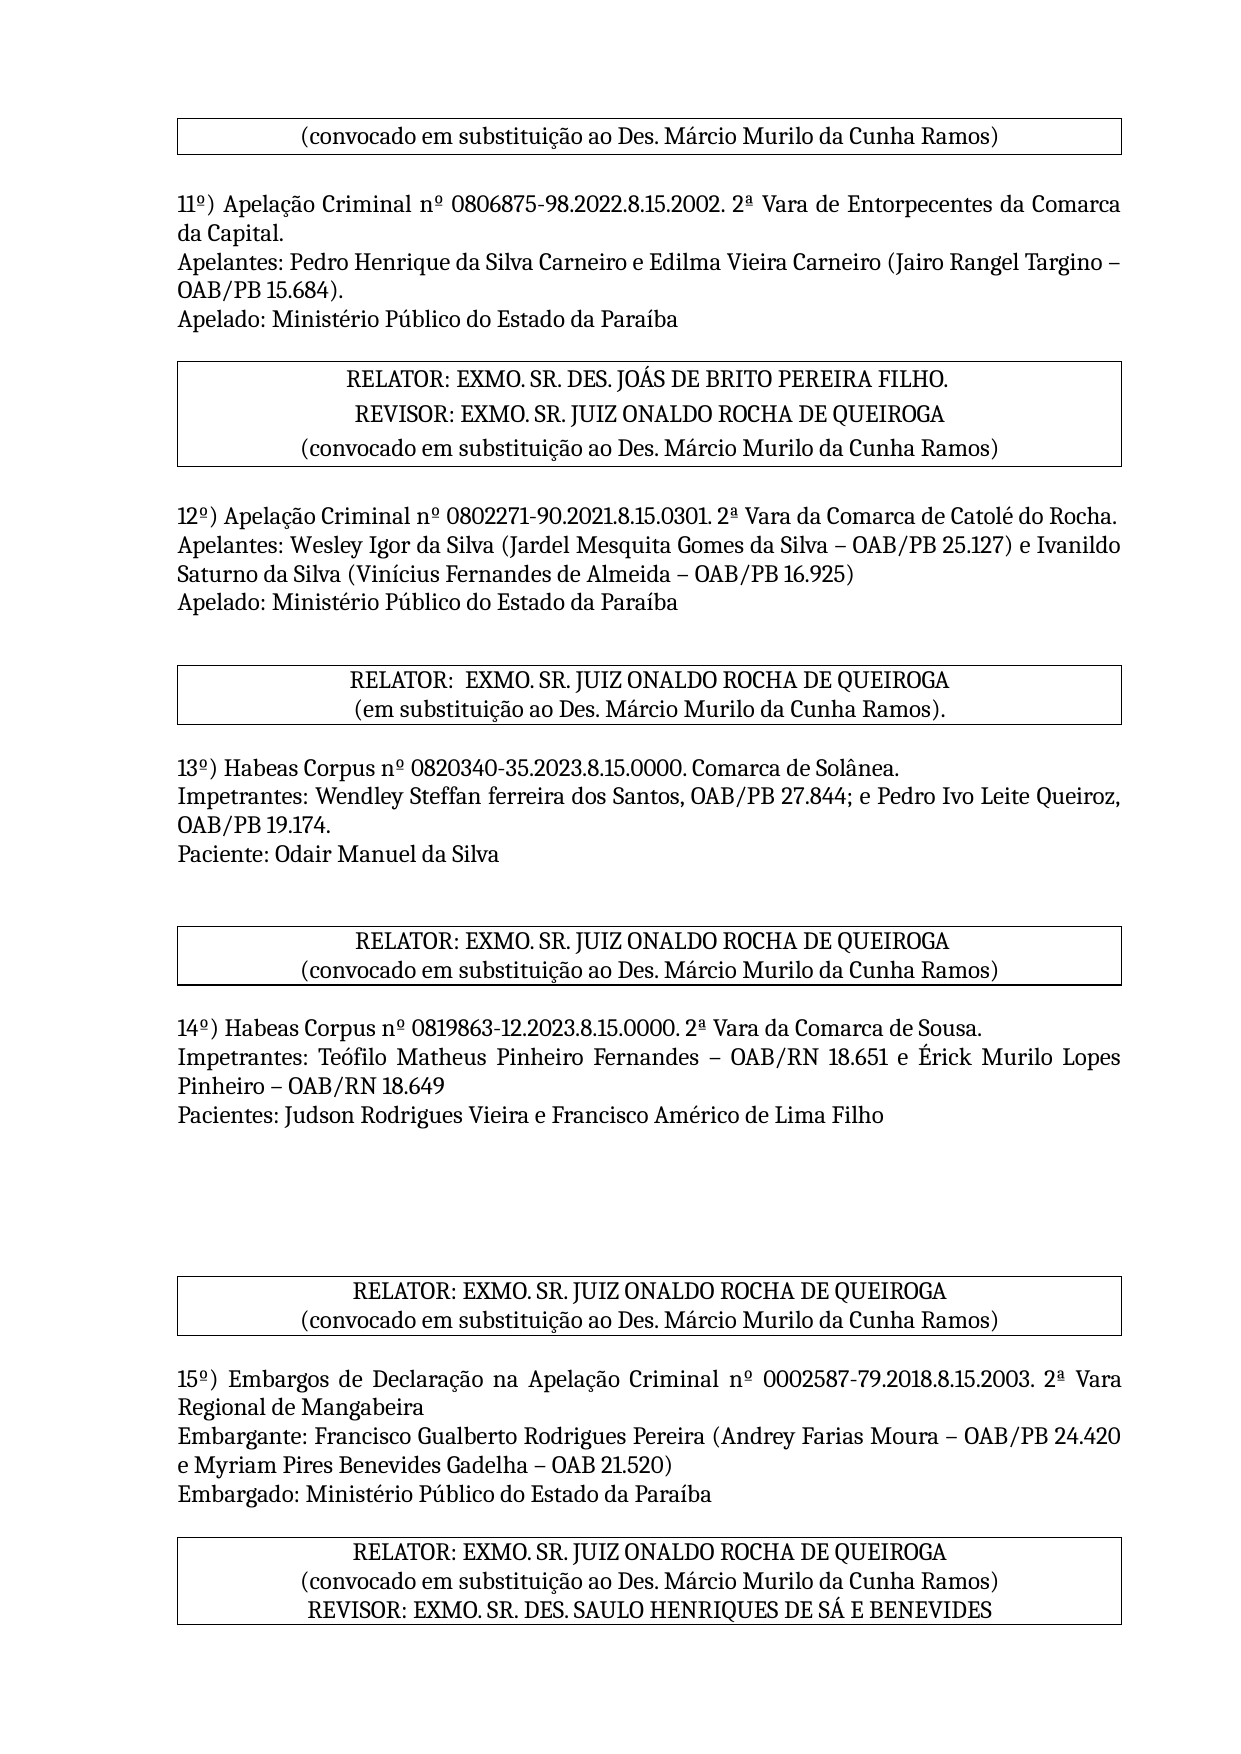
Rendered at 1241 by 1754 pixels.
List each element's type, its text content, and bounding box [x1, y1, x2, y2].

text (convocado em substituição ao Des. Márcio Murilo da Cunha Ramos) [178, 1305, 1121, 1335]
text RELATOR: EXMO. SR. JUIZ ONALDO ROCHA DE QUEIROGA [178, 1277, 1121, 1305]
text RELATOR: EXMO. SR. DES. JOÁS DE BRITO PEREIRA FILHO. [178, 362, 1121, 394]
text REVISOR: EXMO. SR. DES. SAULO HENRIQUES DE SÁ E BENEVIDES [178, 1594, 1121, 1624]
text (convocado em substituição ao Des. Márcio Murilo da Cunha Ramos) [178, 1566, 1121, 1594]
text Pacientes: Judson Rodrigues Vieira e Francisco Américo de Lima Filho [177, 1101, 1122, 1129]
text Impetrantes: Wendley Steffan ferreira dos Santos, OAB/PB 27.844; e Pedro Ivo Leite Queiroz, OAB/PB 19.174. [177, 782, 1122, 840]
text Apelado: Ministério Público do Estado da Paraíba [177, 588, 1122, 617]
text (convocado em substituição ao Des. Márcio Murilo da Cunha Ramos) [178, 119, 1121, 154]
text 13º) Habeas Corpus nº 0820340-35.2023.8.15.0000. Comarca de Solânea. [177, 753, 1122, 782]
text 12º) Apelação Criminal nº 0802271-90.2021.8.15.0301. 2ª Vara da Comarca de Catolé do Rocha. [177, 502, 1122, 531]
text (convocado em substituição ao Des. Márcio Murilo da Cunha Ramos) [178, 955, 1121, 984]
text RELATOR: EXMO. SR. JUIZ ONALDO ROCHA DE QUEIROGA [178, 927, 1121, 955]
text REVISOR: EXMO. SR. JUIZ ONALDO ROCHA DE QUEIROGA [178, 396, 1121, 428]
text Apelantes: Wesley Igor da Silva (Jardel Mesquita Gomes da Silva – OAB/PB 25.127) e Ivanildo Saturno da Silva (Vinícius Fernandes de Almeida – OAB/PB 16.925) [177, 531, 1122, 588]
text (convocado em substituição ao Des. Márcio Murilo da Cunha Ramos) [178, 430, 1121, 466]
text Embargado: Ministério Público do Estado da Paraíba [177, 1479, 1122, 1508]
text RELATOR: EXMO. SR. JUIZ ONALDO ROCHA DE QUEIROGA [178, 1538, 1121, 1566]
text Paciente: Odair Manuel da Silva [177, 840, 1122, 868]
text RELATOR: EXMO. SR. JUIZ ONALDO ROCHA DE QUEIROGA [178, 666, 1121, 694]
text (em substituição ao Des. Márcio Murilo da Cunha Ramos). [178, 694, 1121, 724]
text 11º) Apelação Criminal nº 0806875-98.2022.8.15.2002. 2ª Vara de Entorpecentes da Comarca da Capital. [177, 190, 1122, 247]
text Impetrantes: Teófilo Matheus Pinheiro Fernandes – OAB/RN 18.651 e Érick Murilo Lopes Pinheiro – OAB/RN 18.649 [177, 1043, 1122, 1101]
text 14º) Habeas Corpus nº 0819863-12.2023.8.15.0000. 2ª Vara da Comarca de Sousa. [177, 1014, 1122, 1043]
text 15º) Embargos de Declaração na Apelação Criminal nº 0002587-79.2018.8.15.2003. 2ª Vara Regional de Mangabeira [177, 1364, 1122, 1422]
text Apelantes: Pedro Henrique da Silva Carneiro e Edilma Vieira Carneiro (Jairo Rangel Targino – OAB/PB 15.684). [177, 247, 1122, 305]
text Embargante: Francisco Gualberto Rodrigues Pereira (Andrey Farias Moura – OAB/PB 24.420 e Myriam Pires Benevides Gadelha – OAB 21.520) [177, 1422, 1122, 1479]
text Apelado: Ministério Público do Estado da Paraíba [177, 305, 1122, 334]
